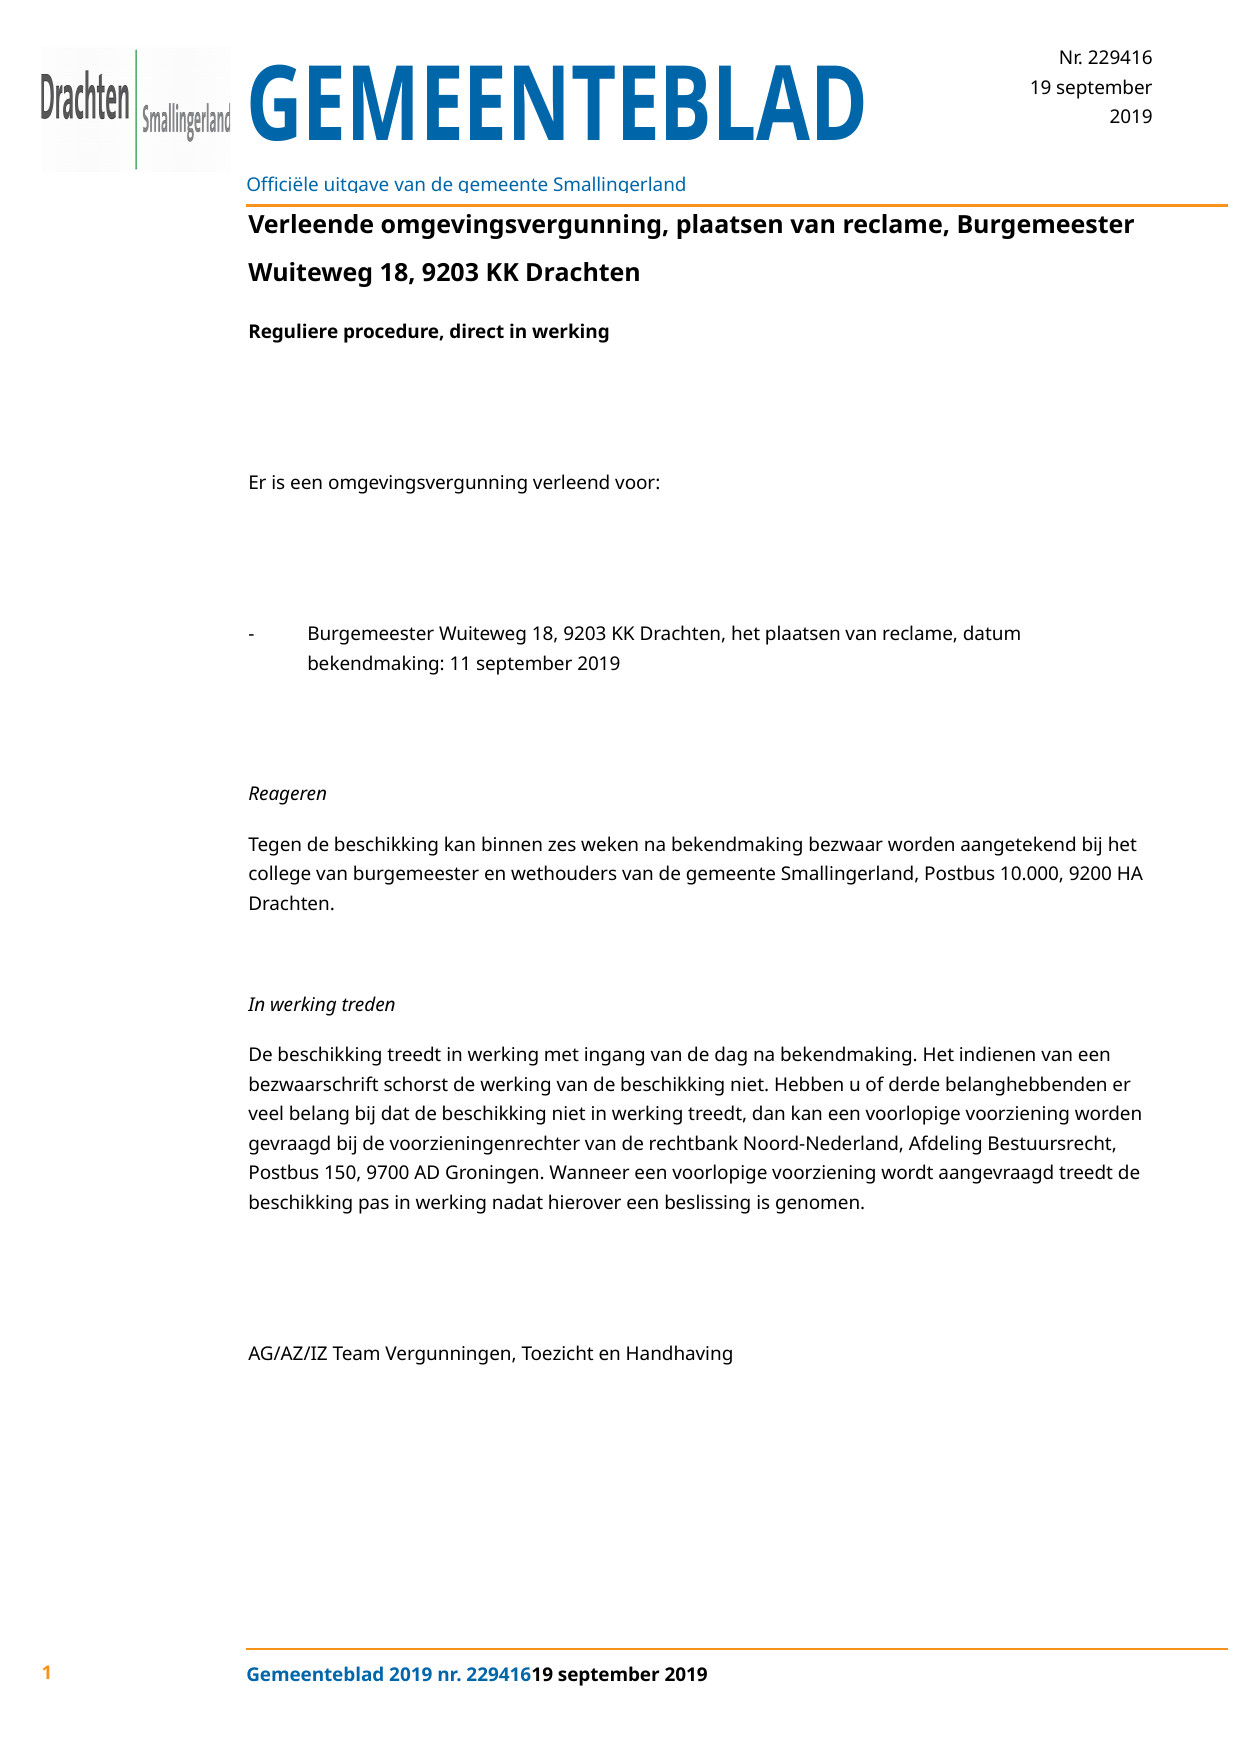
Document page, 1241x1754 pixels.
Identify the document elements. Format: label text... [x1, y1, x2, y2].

text De beschikking treedt in werking met ingang van de dag na bekendmaking. Het indienen van een bezwaarschrift schorst de werking van de beschikking niet. Hebben u of derde belanghebbenden er veel belang bij dat de beschikking niet in werking treedt, dan kan een voorlopige voorziening worden gevraagd bij de voorzieningenrechter van de rechtbank Noord-Nederland, Afdeling Bestuursrecht, Postbus 150, 9700 AD Groningen. Wanneer een voorlopige voorziening wordt aangevraagd treedt de beschikking pas in werking nadat hierover een beslissing is genomen. [248, 1041, 1152, 1215]
list Burgemeester Wuiteweg 18, 9203 KK Drachten, het plaatsen van reclame, datum bekendmaking: 11 september 2019 [248, 620, 1152, 676]
text Reageren [248, 780, 1152, 806]
text Er is een omgevingsvergunning verleend voor: [248, 469, 1152, 495]
picture [41, 47, 231, 172]
text Reguliere procedure, direct in werking [248, 318, 1152, 344]
text Tegen de beschikking kan binnen zes weken na bekendmaking bezwaar worden aangetekend bij het college van burgemeester en wethouders van de gemeente Smallingerland, Postbus 10.000, 9200 HA Drachten. [248, 831, 1152, 916]
text AG/AZ/IZ Team Vergunningen, Toezicht en Handhaving [248, 1340, 1152, 1366]
text Verleende omgevingsvergunning, plaatsen van reclame, Burgemeester Wuiteweg 18, 9203 KK Drachten [248, 207, 1152, 288]
text In werking treden [248, 991, 1152, 1017]
